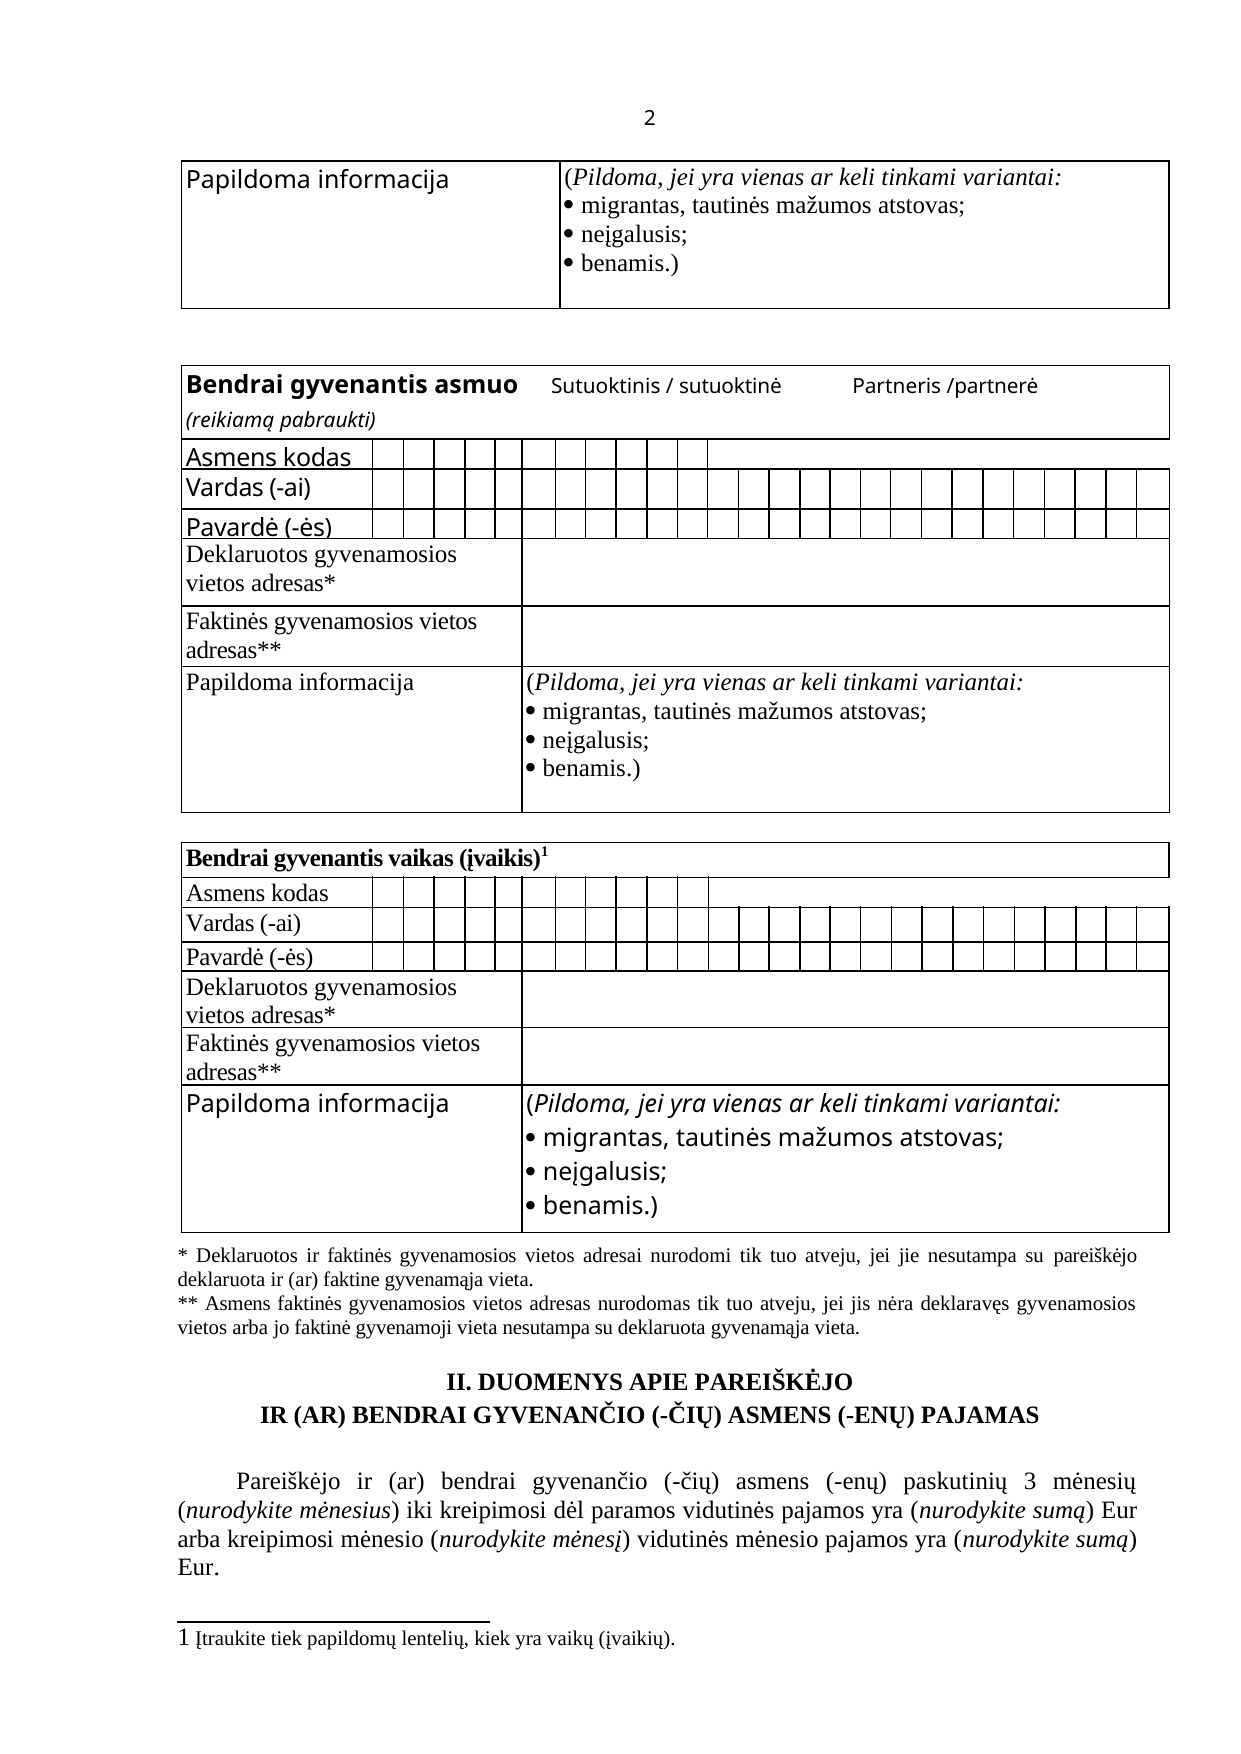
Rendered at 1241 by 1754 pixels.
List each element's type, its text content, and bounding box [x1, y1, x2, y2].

table_cell [466, 440, 494, 468]
table_cell [435, 440, 464, 468]
table_cell [586, 470, 615, 508]
table_cell [373, 908, 403, 941]
table_cell [831, 510, 860, 537]
table_cell [678, 908, 708, 941]
table_cell [523, 908, 555, 941]
table_cell [678, 878, 708, 906]
table_header Bendrai gyvenantis asmuo Sutuoktinis / sutuoktinė Partneris /partnerė (reikiamą pabraukti) [182, 366, 1169, 438]
table_cell [831, 908, 860, 941]
table_cell [922, 470, 951, 508]
table_cell Pavardė (-ės) [182, 943, 372, 970]
table_cell (Pildoma, jei yra vienas ar keli tinkami variantai:  migrantas, tautinės mažumos atstovas;  neįgalusis;  benamis.) [523, 1086, 1168, 1232]
table_cell Vardas (-ai) [182, 470, 372, 508]
table_cell Deklaruotos gyvenamosios vietos adresas* [182, 539, 521, 605]
table_cell [556, 470, 585, 508]
table_cell [740, 943, 768, 970]
table_cell [1107, 943, 1136, 970]
table_cell [648, 470, 677, 508]
table_cell [1137, 470, 1169, 508]
table_cell [373, 440, 403, 468]
table_cell [466, 510, 494, 537]
table_cell [1137, 908, 1168, 941]
table_cell [1045, 510, 1074, 537]
table_cell [404, 510, 433, 537]
table_cell [861, 510, 890, 537]
table_cell [709, 878, 1169, 906]
table_cell [556, 510, 585, 537]
table_cell [678, 440, 707, 468]
table_cell [984, 943, 1014, 970]
table_cell [1107, 510, 1136, 537]
table_cell [496, 943, 521, 970]
table_cell [648, 440, 677, 468]
table_cell Vardas (-ai) [182, 908, 372, 941]
table_cell Faktinės gyvenamosios vietos adresas** [182, 1028, 521, 1084]
table_cell [435, 908, 464, 941]
table_cell [404, 908, 433, 941]
table_cell [1014, 470, 1044, 508]
table_cell [678, 510, 707, 537]
table_cell Deklaruotos gyvenamosios vietos adresas* [182, 972, 521, 1026]
table_cell [831, 943, 860, 970]
text IR (AR) BENDRAI GYVENANČIO (-ČIŲ) ASMENS (-ENŲ) PAJAMAS [177, 1401, 1122, 1429]
table_cell [556, 943, 585, 970]
table_cell [1014, 510, 1044, 537]
table_cell [1076, 470, 1105, 508]
table_cell Papildoma informacija [182, 667, 521, 812]
table_cell [861, 470, 890, 508]
table_cell Papildoma informacija [182, 1086, 521, 1232]
text II. DUOMENYS APIE PAREIŠKĖJO [177, 1367, 1122, 1396]
table_cell [404, 470, 433, 508]
table_cell [891, 510, 921, 537]
table_cell [984, 908, 1014, 941]
table_cell [617, 878, 646, 906]
table_cell [556, 440, 585, 468]
table_cell [770, 943, 799, 970]
table_cell [373, 878, 403, 906]
table_cell [523, 878, 555, 906]
table_cell [404, 440, 433, 468]
table_cell [373, 510, 403, 537]
table_cell [1077, 943, 1105, 970]
table_cell [586, 440, 615, 468]
table_cell [523, 440, 555, 468]
table_cell [1045, 470, 1074, 508]
table_cell Asmens kodas [182, 440, 372, 468]
table_cell [373, 470, 403, 508]
table_cell [435, 878, 464, 906]
table_cell [770, 470, 799, 508]
table_cell Asmens kodas [182, 878, 372, 906]
table_cell [801, 510, 829, 537]
table_cell [404, 943, 433, 970]
table_cell [617, 943, 646, 970]
table_cell [496, 878, 521, 906]
table_cell [373, 943, 403, 970]
table_cell [708, 440, 1169, 468]
table_cell [770, 510, 799, 537]
table_cell [617, 510, 646, 537]
table_cell [922, 510, 951, 537]
table_cell Faktinės gyvenamosios vietos adresas** [182, 607, 521, 666]
table_cell [617, 908, 646, 941]
table_cell [496, 470, 521, 508]
table_cell [648, 908, 677, 941]
table_cell [556, 878, 585, 906]
table_cell Pavardė (-ės) [182, 510, 372, 537]
table_cell [891, 470, 921, 508]
table_cell [586, 908, 615, 941]
table_cell [739, 510, 768, 537]
table_cell [1107, 470, 1136, 508]
table_cell [1107, 908, 1136, 941]
table_cell [892, 943, 921, 970]
table_cell [1046, 943, 1075, 970]
table_cell [739, 470, 768, 508]
table_cell [678, 470, 707, 508]
table_cell [923, 908, 952, 941]
table_cell [923, 943, 952, 970]
table_cell [496, 440, 521, 468]
table_cell [648, 943, 677, 970]
table_cell [556, 908, 585, 941]
table_cell [1137, 943, 1168, 970]
table_cell [523, 607, 1169, 666]
table_cell [523, 1028, 1168, 1084]
table_cell [708, 510, 738, 537]
table_cell [1137, 510, 1169, 537]
table_cell [648, 878, 677, 906]
table_cell [678, 943, 708, 970]
table_cell [1015, 943, 1044, 970]
table_cell [586, 943, 615, 970]
table_cell [496, 908, 521, 941]
table_cell [466, 470, 494, 508]
table_cell [435, 943, 464, 970]
table_cell [1076, 510, 1105, 537]
table_cell [523, 972, 1168, 1026]
table_cell [617, 470, 646, 508]
table_cell [435, 510, 464, 537]
table_cell [709, 943, 738, 970]
table_cell [1077, 908, 1105, 941]
table_cell Papildoma informacija [182, 162, 559, 308]
table_cell [831, 470, 860, 508]
table_cell [954, 943, 983, 970]
table_cell [984, 470, 1013, 508]
table_cell [801, 908, 829, 941]
table_cell [466, 943, 494, 970]
table_cell [708, 470, 738, 508]
table_cell [435, 470, 464, 508]
table_cell [404, 878, 433, 906]
table_cell [953, 510, 982, 537]
table_cell [709, 908, 738, 941]
table_header Bendrai gyvenantis vaikas (įvaikis) [182, 843, 1168, 876]
table_cell [801, 470, 829, 508]
text ** Asmens faktinės gyvenamosios vietos adresas nurodomas tik tuo atveju, jei jis nėra deklaravęs gyvenamosios vietos arba jo faktinė gyvenamoji vieta nesutampa su deklaruota gyvenamąja vieta. [177, 1291, 1137, 1339]
table_cell [1015, 908, 1044, 941]
text Pareiškėjo ir (ar) bendrai gyvenančio (-čių) asmens (-enų) paskutinių 3 mėnesių (nurodykite mėnesius) iki kreipimosi dėl paramos vidutinės pajamos yra (nurodykite sumą) Eur arba kreipimosi mėnesio (nurodykite mėnesį) vidutinės mėnesio pajamos yra (nurodykite sumą) Eur. [177, 1466, 1137, 1581]
text * Deklaruotos ir faktinės gyvenamosios vietos adresai nurodomi tik tuo atveju, jei jie nesutampa su pareiškėjo deklaruota ir (ar) faktine gyvenamąja vieta. [177, 1242, 1137, 1291]
table_cell [984, 510, 1013, 537]
table_cell [523, 510, 555, 537]
table_cell [523, 470, 555, 508]
table_cell [586, 878, 615, 906]
table_cell [466, 878, 494, 906]
table_cell [953, 470, 982, 508]
table_cell [1046, 908, 1075, 941]
table_cell (Pildoma, jei yra vienas ar keli tinkami variantai:  migrantas, tautinės mažumos atstovas;  neįgalusis;  benamis.) [561, 162, 1168, 308]
table_cell [466, 908, 494, 941]
table_cell [801, 943, 829, 970]
table_cell [617, 440, 646, 468]
table_cell (Pildoma, jei yra vienas ar keli tinkami variantai:  migrantas, tautinės mažumos atstovas;  neįgalusis;  benamis.) [523, 667, 1169, 812]
table_cell [523, 943, 555, 970]
table_cell [954, 908, 983, 941]
table_cell [740, 908, 768, 941]
table_cell [496, 510, 521, 537]
table_cell [861, 943, 891, 970]
table_cell [861, 908, 891, 941]
table_cell [770, 908, 799, 941]
table_cell [586, 510, 615, 537]
table_cell [892, 908, 921, 941]
table_cell [648, 510, 677, 537]
table_cell [523, 539, 1169, 605]
